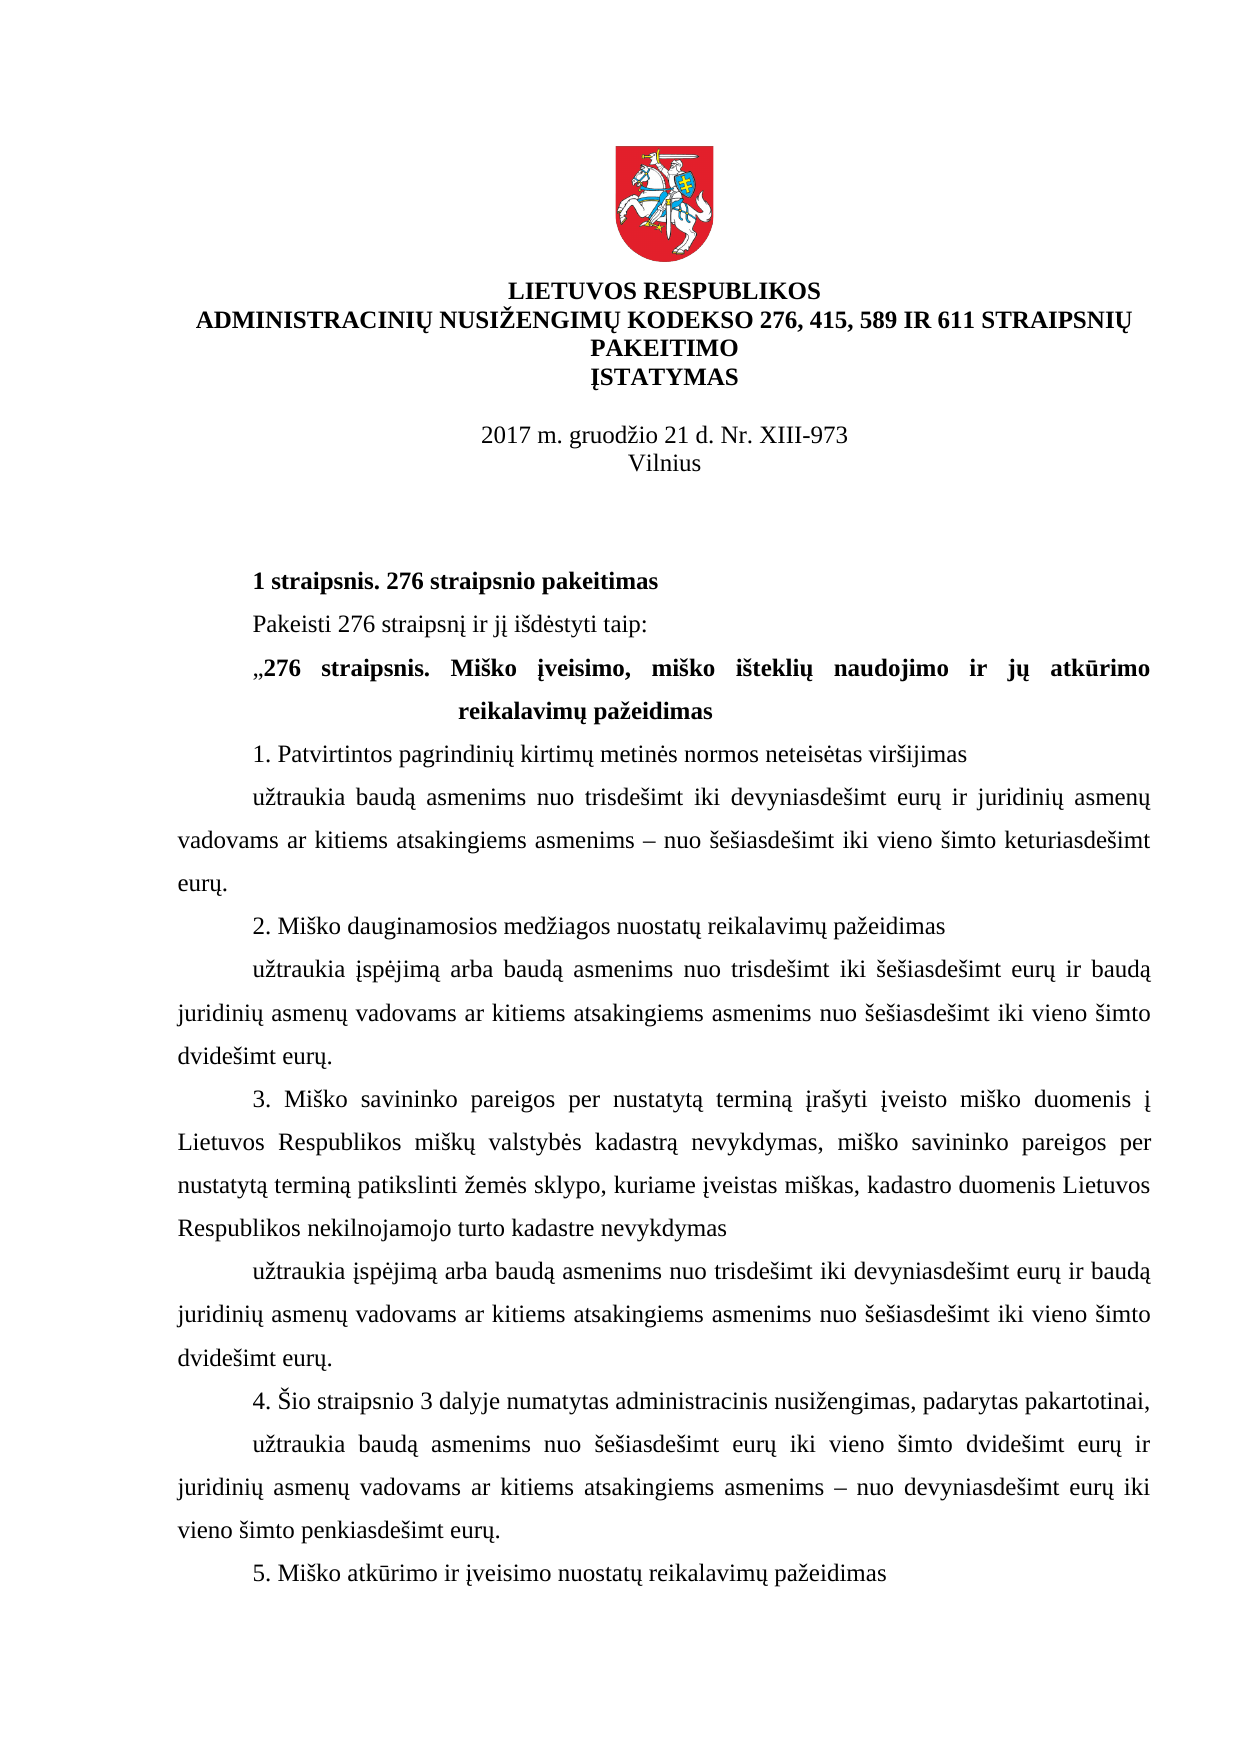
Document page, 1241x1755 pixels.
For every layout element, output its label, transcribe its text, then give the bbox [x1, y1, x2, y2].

text 4. Šio straipsnio 3 dalyje numatytas administracinis nusižengimas, padarytas pakartotinai, [177, 1386, 1152, 1414]
text Vilnius [177, 448, 1152, 477]
text LIETUVOS RESPUBLIKOS [177, 276, 1152, 305]
text užtraukia baudą asmenims nuo trisdešimt iki devyniasdešimt eurų ir juridinių asmenų vadovams ar kitiems atsakingiems asmenims – nuo šešiasdešimt iki vieno šimto keturiasdešimt eurų. [177, 782, 1152, 897]
text ADMINISTRACINIŲ NUSIŽENGIMŲ KODEKSO 276, 415, 589 IR 611 STRAIPSNIŲ PAKEITIMO [177, 305, 1152, 362]
text užtraukia įspėjimą arba baudą asmenims nuo trisdešimt iki šešiasdešimt eurų ir baudą juridinių asmenų vadovams ar kitiems atsakingiems asmenims nuo šešiasdešimt iki vieno šimto dvidešimt eurų. [177, 954, 1152, 1069]
text užtraukia įspėjimą arba baudą asmenims nuo trisdešimt iki devyniasdešimt eurų ir baudą juridinių asmenų vadovams ar kitiems atsakingiems asmenims nuo šešiasdešimt iki vieno šimto dvidešimt eurų. [177, 1256, 1152, 1371]
text 1 straipsnis. 276 straipsnio pakeitimas [177, 566, 1152, 595]
text 2017 m. gruodžio 21 d. Nr. XIII-973 [177, 420, 1152, 448]
text 1. Patvirtintos pagrindinių kirtimų metinės normos neteisėtas viršijimas [177, 739, 1152, 768]
text „276 straipsnis. Miško įveisimo, miško išteklių naudojimo ir jų atkūrimo reikalavimų pažeidimas [252, 653, 1152, 724]
text 3. Miško savininko pareigos per nustatytą terminą įrašyti įveisto miško duomenis į Lietuvos Respublikos miškų valstybės kadastrą nevykdymas, miško savininko pareigos per nustatytą terminą patikslinti žemės sklypo, kuriame įveistas miškas, kadastro duomenis Lietuvos Respublikos nekilnojamojo turto kadastre nevykdymas [177, 1084, 1152, 1242]
text 2. Miško dauginamosios medžiagos nuostatų reikalavimų pažeidimas [177, 911, 1152, 940]
text užtraukia baudą asmenims nuo šešiasdešimt eurų iki vieno šimto dvidešimt eurų ir juridinių asmenų vadovams ar kitiems atsakingiems asmenims – nuo devyniasdešimt eurų iki vieno šimto penkiasdešimt eurų. [177, 1429, 1152, 1544]
text Pakeisti 276 straipsnį ir jį išdėstyti taip: [177, 609, 1152, 638]
text ĮSTATYMAS [177, 362, 1152, 391]
text 5. Miško atkūrimo ir įveisimo nuostatų reikalavimų pažeidimas [177, 1558, 1152, 1587]
